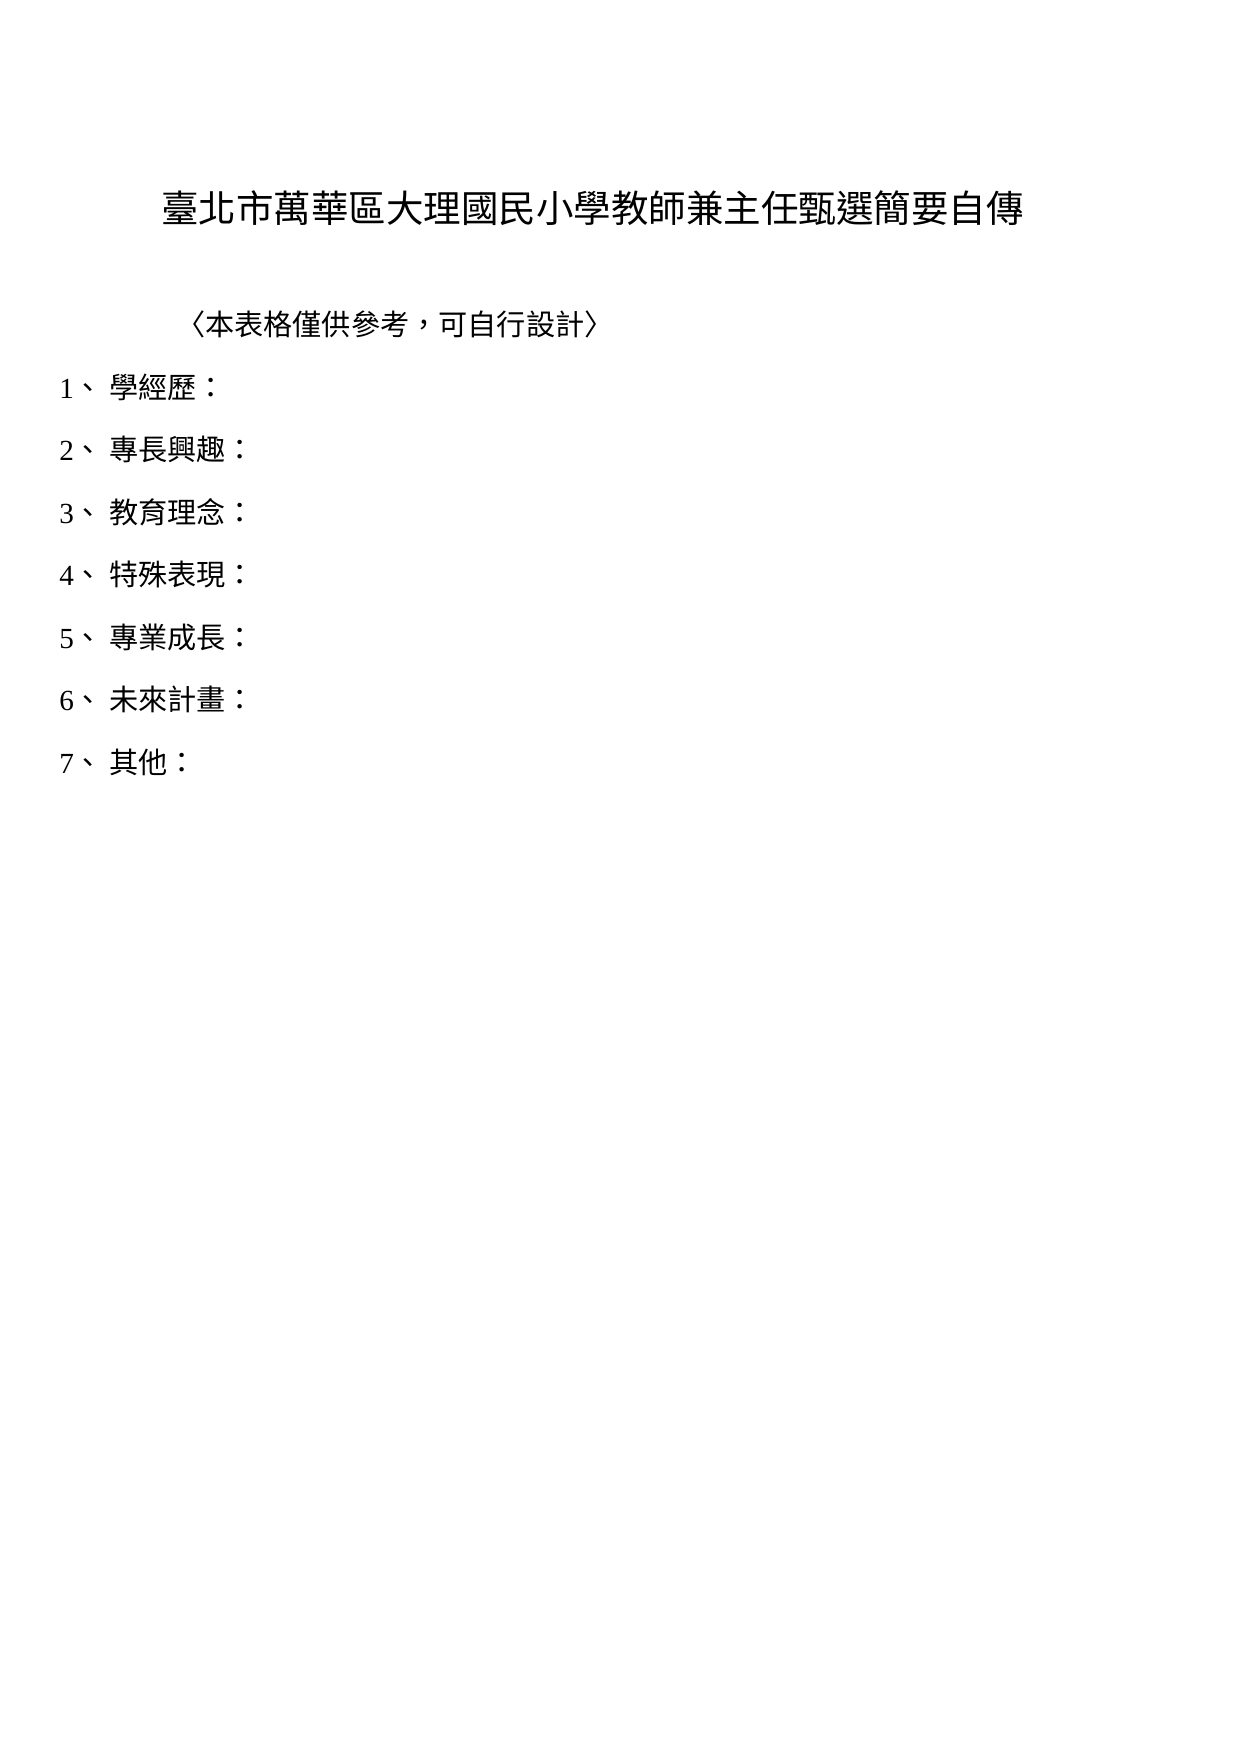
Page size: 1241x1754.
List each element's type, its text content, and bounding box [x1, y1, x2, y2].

list 其他： [59, 719, 1008, 781]
text 臺北市萬華區大理國民小學教師兼主任甄選簡要自傳 [161, 179, 1023, 233]
list 未來計畫： [59, 656, 1008, 719]
list 學經歷： [59, 344, 1008, 406]
list 專業成長： [59, 594, 1008, 656]
text [176, 156, 1008, 179]
list 特殊表現： [59, 531, 1008, 594]
text 〈本表格僅供參考，可自行設計〉 [176, 233, 1008, 344]
list 專長興趣： [59, 406, 1008, 469]
list 教育理念： [59, 469, 1008, 531]
